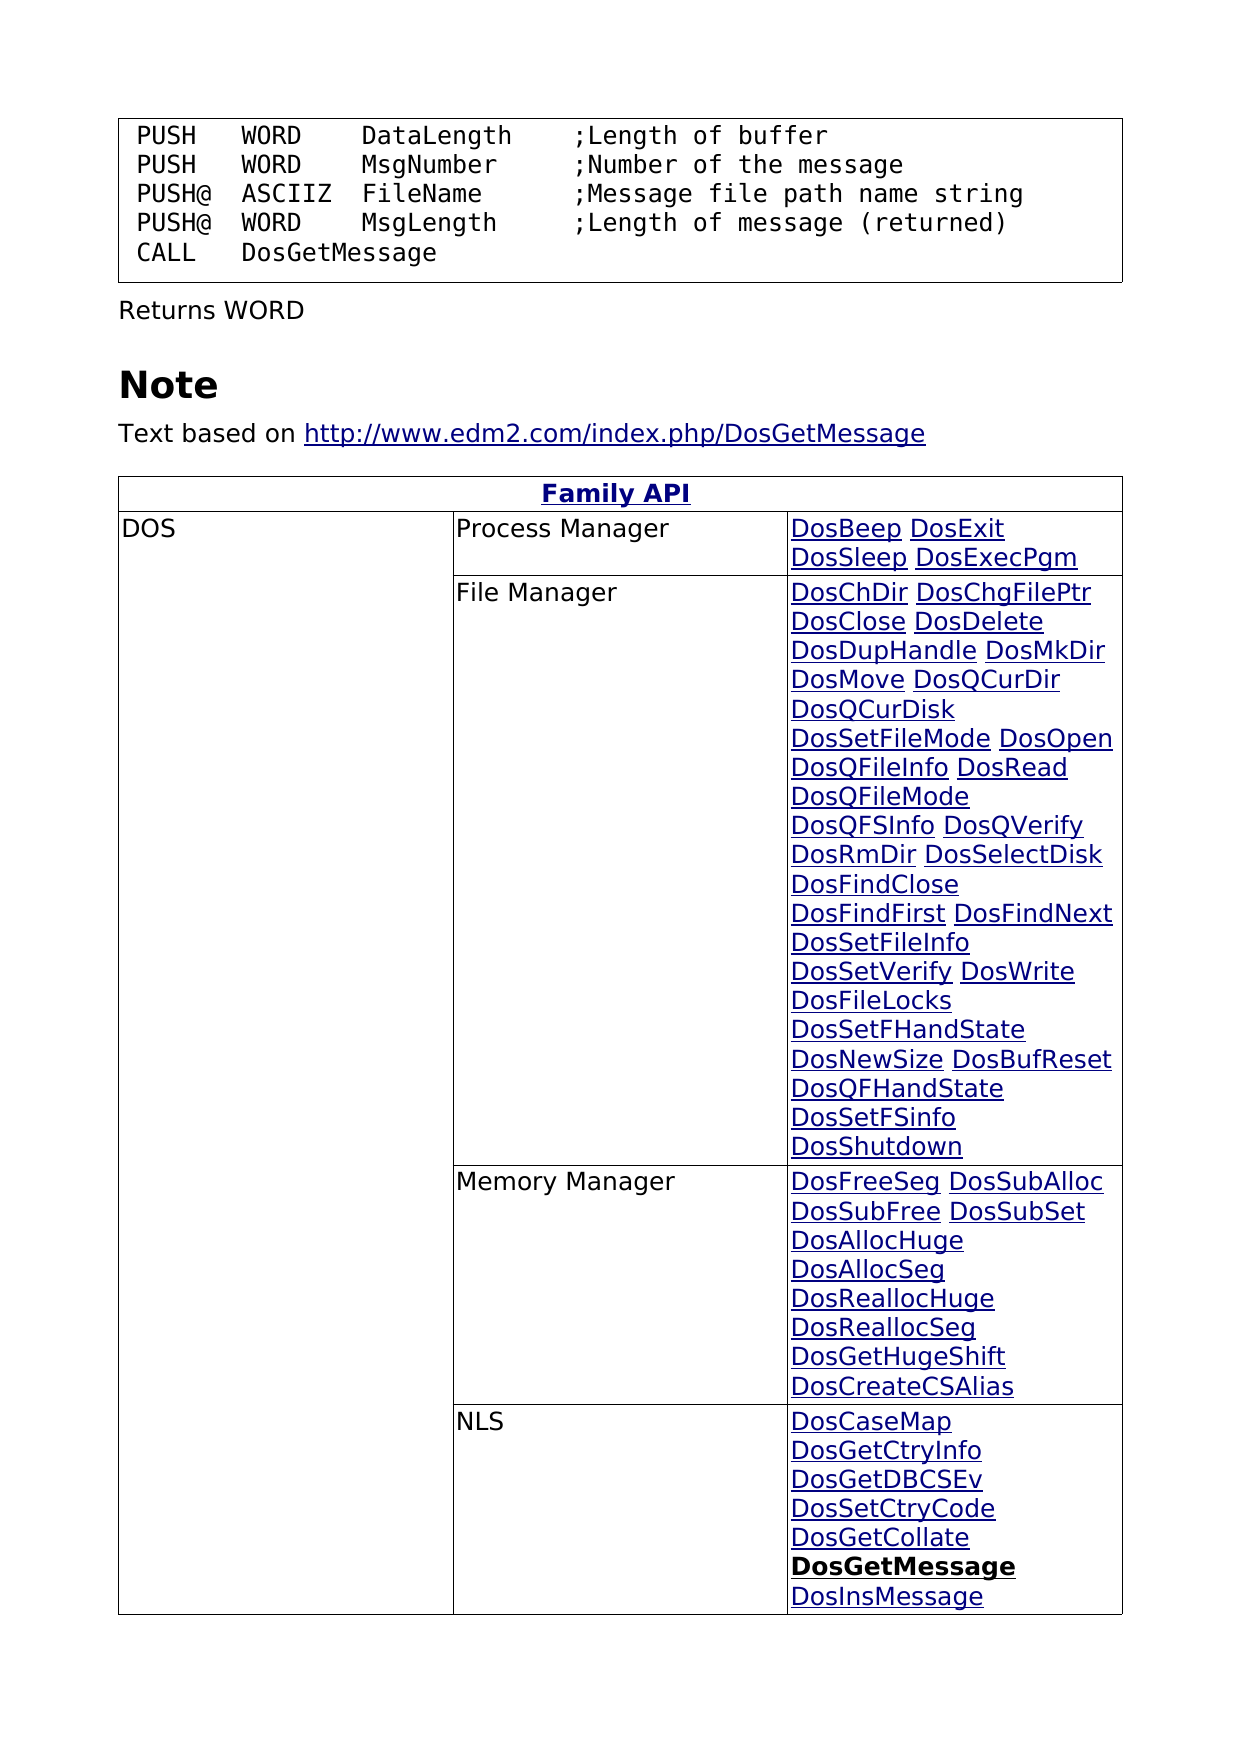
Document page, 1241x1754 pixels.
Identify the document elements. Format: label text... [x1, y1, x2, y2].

text Returns WORD [118, 297, 1122, 326]
table_header PUSH WORD DataLength ;Length of buffer PUSH WORD MsgNumber ;Number of the message PUSH@ ASCIIZ FileName ;Message file path name string PUSH@ WORD MsgLength ;Length of message (returned) CALL DosGetMessage [119, 119, 1122, 282]
table_cell File Manager [454, 576, 787, 1164]
table_cell DosCaseMap DosGetCtryInfo DosGetDBCSEv DosSetCtryCode DosGetCollate DosGetMessage DosInsMessage [788, 1405, 1122, 1614]
table_cell DOS [119, 512, 453, 1614]
table_cell DosBeep DosExit DosSleep DosExecPgm [788, 512, 1122, 575]
table_cell Memory Manager [454, 1166, 787, 1404]
table_cell Process Manager [454, 512, 787, 575]
table_cell DosChDir DosChgFilePtr DosClose DosDelete DosDupHandle DosMkDir DosMove DosQCurDir DosQCurDisk DosSetFileMode DosOpen DosQFileInfo DosRead DosQFileMode DosQFSInfo DosQVerify DosRmDir DosSelectDisk DosFindClose DosFindFirst DosFindNext DosSetFileInfo DosSetVerify DosWrite DosFileLocks DosSetFHandState DosNewSize DosBufReset DosQFHandState DosSetFSinfo DosShutdown [788, 576, 1122, 1164]
subtitle Note [118, 363, 1122, 407]
table_cell DosFreeSeg DosSubAlloc DosSubFree DosSubSet DosAllocHuge DosAllocSeg DosReallocHuge DosReallocSeg DosGetHugeShift DosCreateCSAlias [788, 1166, 1122, 1404]
table_cell NLS [454, 1405, 787, 1614]
table_header Family API [119, 477, 1122, 511]
text Text based on http://www.edm2.com/index.php/DosGetMessage [118, 419, 1122, 448]
